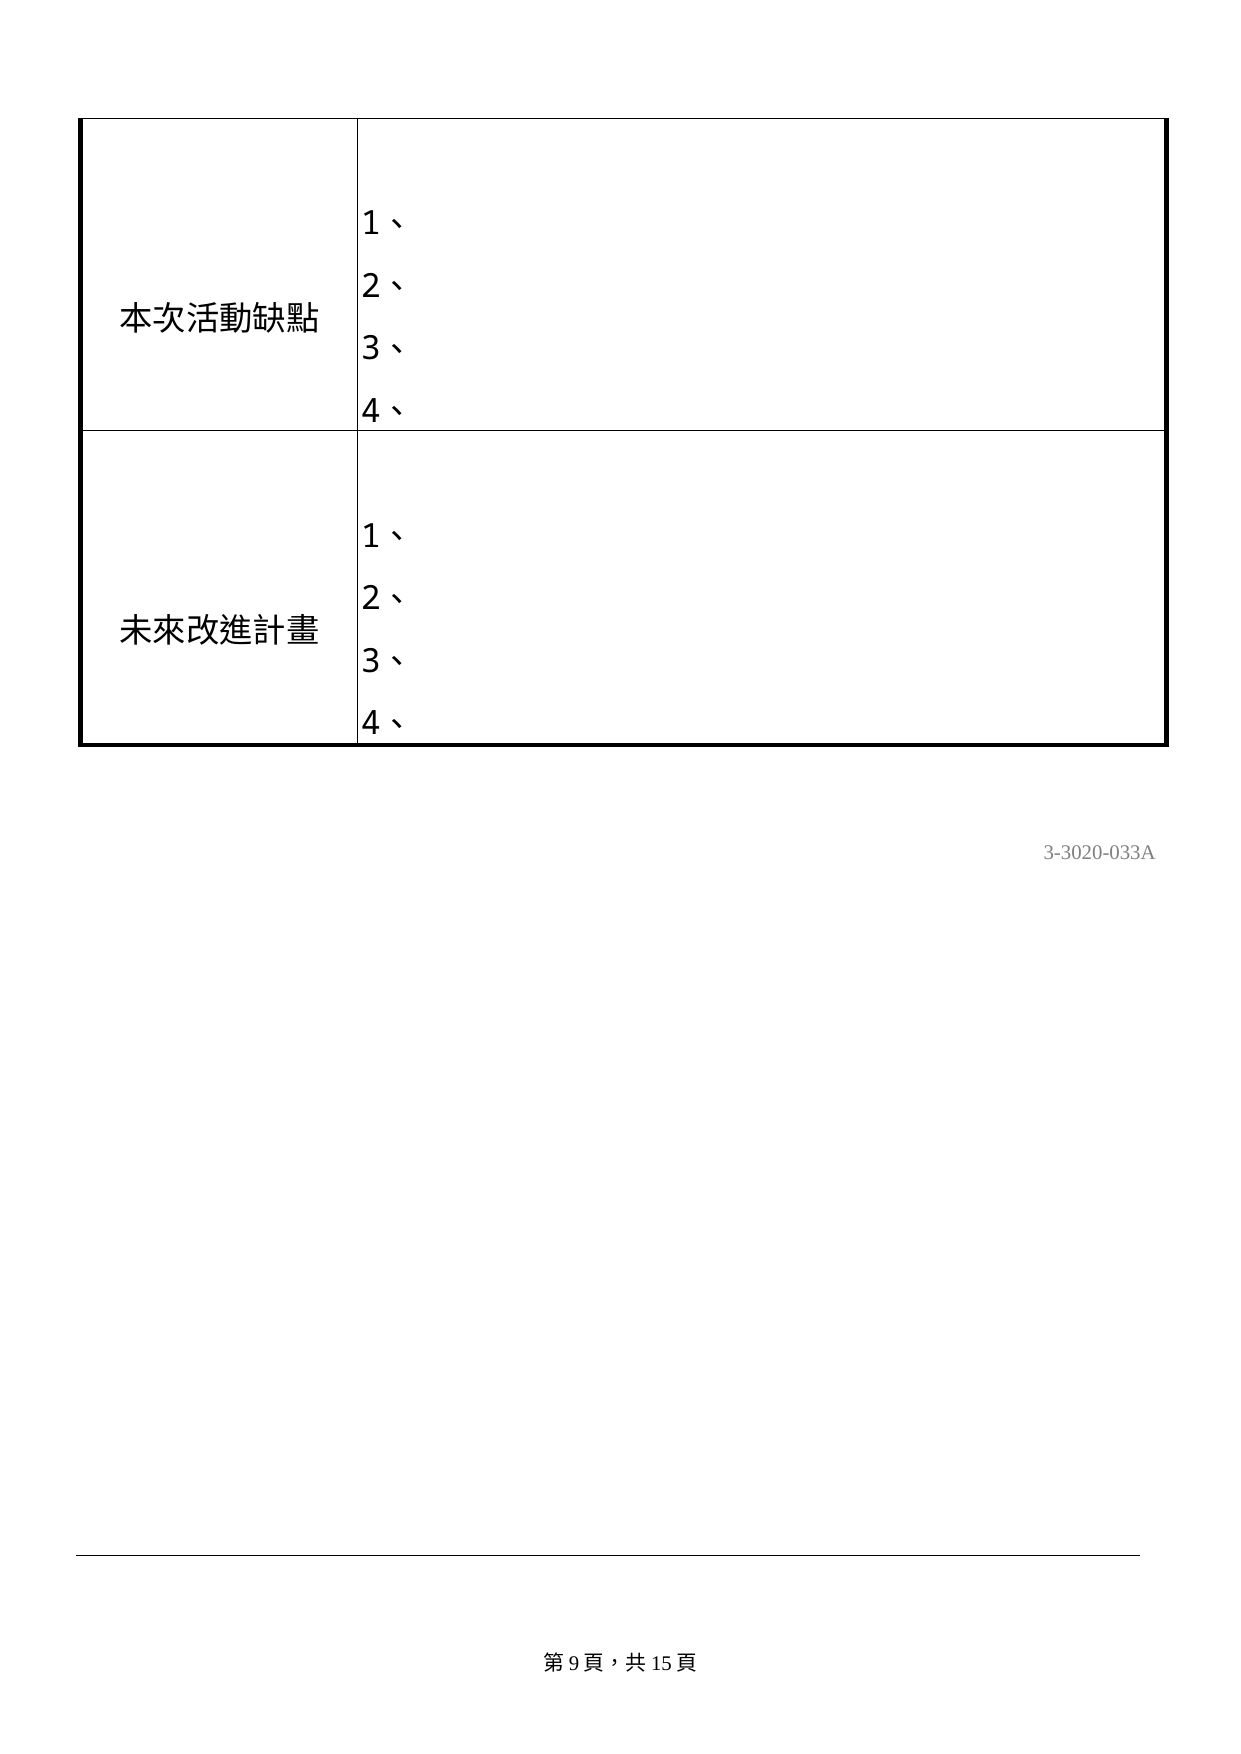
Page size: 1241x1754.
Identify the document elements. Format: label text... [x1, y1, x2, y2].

table_cell 1、 2、 3、 4、 [358, 431, 1164, 743]
table_cell 未來改進計畫 [83, 431, 357, 743]
table_cell [1140, 870, 1167, 1555]
table_cell 1、 2、 3、 4、 [358, 119, 1164, 430]
table_cell 1、 2、 3、 4、 [1025, 833, 1174, 870]
table_cell 活 動 簽 到 單 [76, 743, 1140, 1555]
table_cell [1140, 747, 1167, 833]
table_cell 本次活動缺點 [83, 119, 357, 430]
